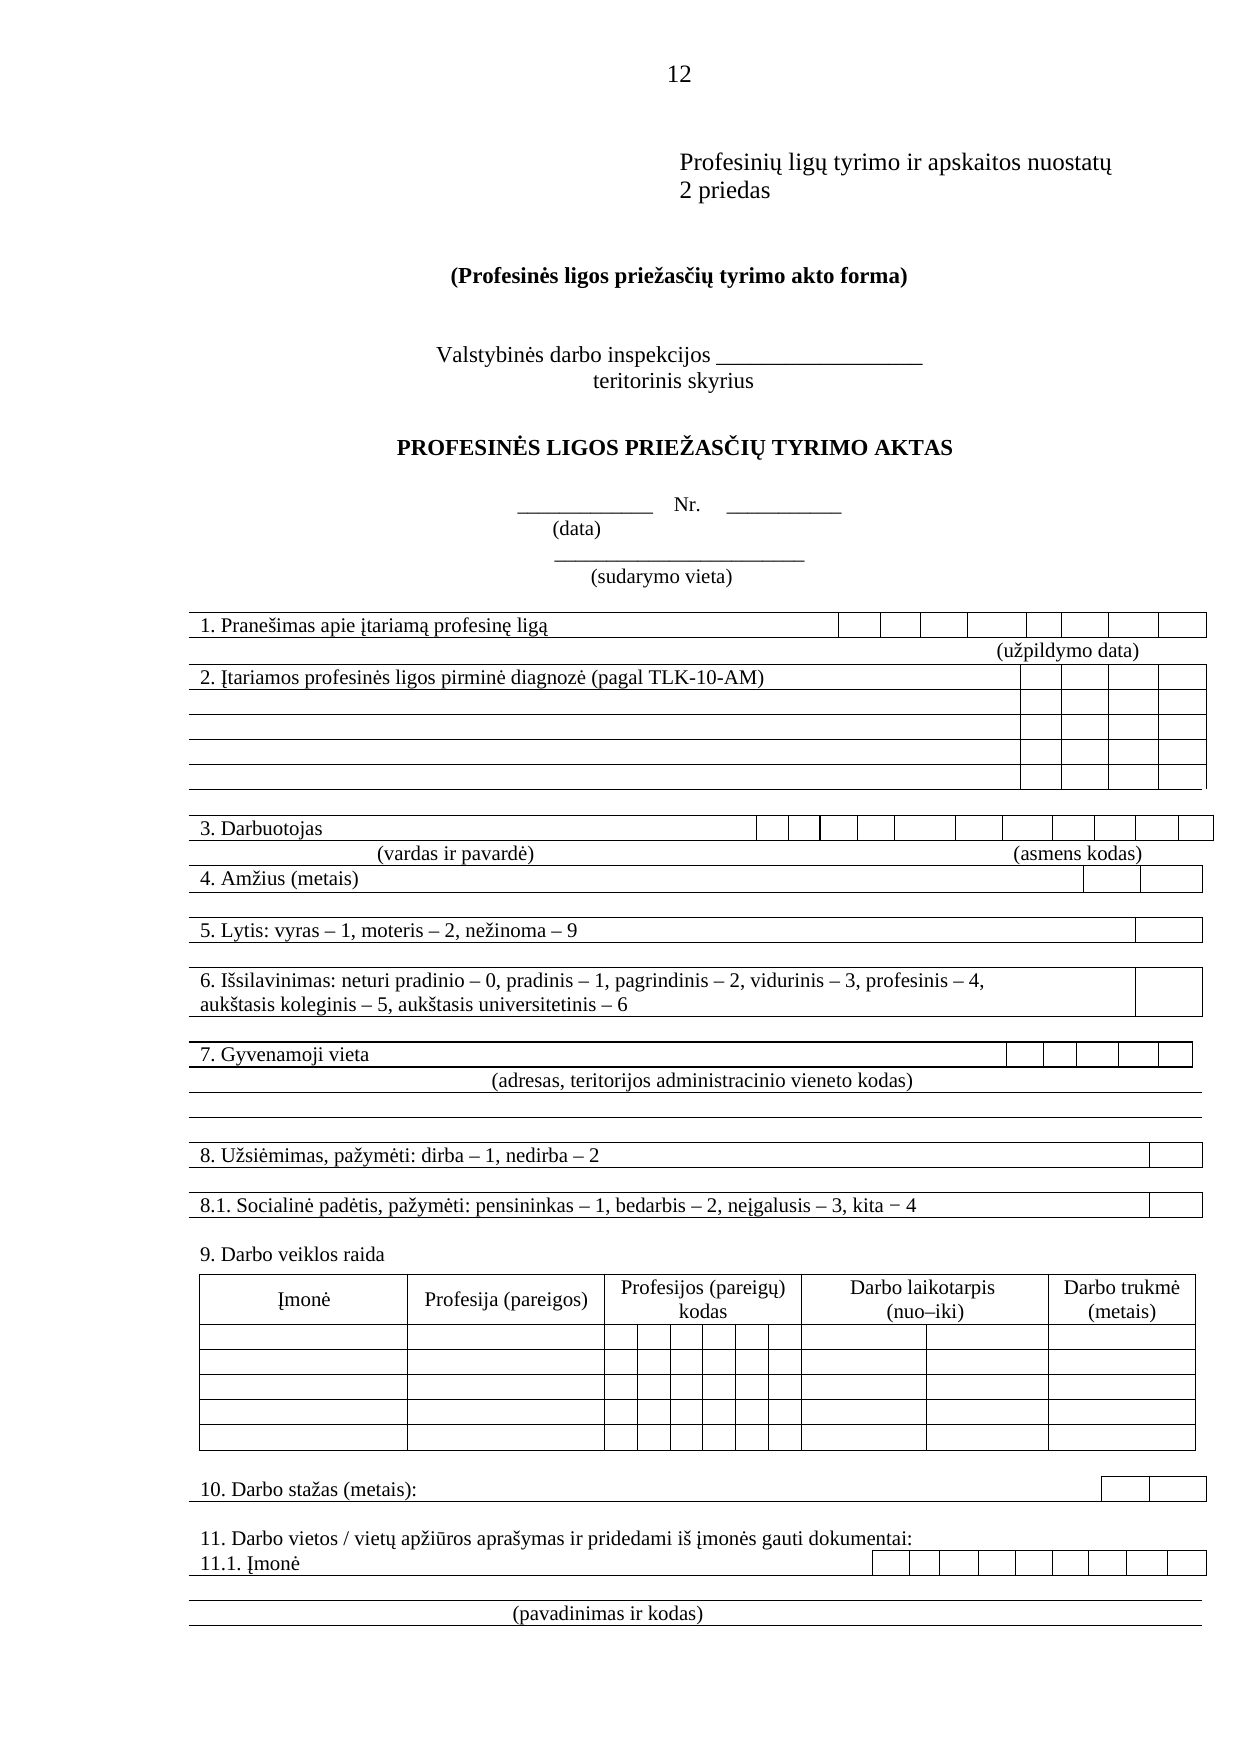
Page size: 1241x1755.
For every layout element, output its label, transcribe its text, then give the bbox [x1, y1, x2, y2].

table_cell [189, 790, 1202, 814]
table_cell [605, 1400, 637, 1424]
table_cell [408, 1400, 604, 1424]
table_cell [1207, 1217, 1214, 1451]
table_cell [605, 1325, 637, 1349]
table_cell [1207, 942, 1214, 967]
table_cell [1084, 866, 1140, 892]
table_cell (adresas, teritorijos administracinio vieneto kodas) [189, 1066, 1202, 1092]
table_cell [189, 1576, 1197, 1600]
table_cell [1202, 789, 1207, 814]
table_cell [1207, 1526, 1214, 1550]
table_cell [1214, 942, 1223, 967]
table_cell (pavadinimas ir kodas) [189, 1601, 1202, 1625]
table_header [1062, 613, 1108, 637]
table_cell [1214, 1167, 1223, 1192]
table_cell [671, 1350, 702, 1374]
table_cell [1207, 1192, 1214, 1217]
table_cell [703, 1350, 735, 1374]
table_cell [979, 1551, 1015, 1575]
table_cell [736, 1375, 768, 1399]
table_cell [1207, 1016, 1214, 1041]
table_cell [789, 816, 819, 839]
table_cell [1159, 690, 1206, 714]
table_cell [1214, 1476, 1223, 1501]
table_cell [1207, 1167, 1214, 1192]
text (Profesinės ligos priežasčių tyrimo akto forma) [177, 262, 1181, 288]
table_cell [703, 1400, 735, 1424]
table_header Profesija (pareigos) [408, 1275, 604, 1324]
table_cell [1127, 1551, 1167, 1575]
table_cell [1207, 664, 1214, 689]
table_cell [408, 1325, 604, 1349]
table_header [968, 613, 1026, 637]
table_cell [1202, 1576, 1207, 1600]
table_cell [1049, 1375, 1195, 1399]
table_cell [1203, 967, 1207, 1016]
table_cell [1207, 892, 1214, 917]
table_cell [1007, 1043, 1043, 1066]
table_cell 9. Darbo veiklos raida [189, 1218, 1197, 1451]
table_cell [1214, 1192, 1223, 1217]
table_cell 2. Įtariamos profesinės ligos pirminė diagnozė (pagal TLK-10-AM) [189, 665, 1020, 689]
table_cell (vardas ir pavardė) (asmens kodas) [189, 841, 1202, 865]
table_cell 7. Gyvenamoji vieta [189, 1043, 1006, 1066]
table_cell [1207, 714, 1214, 739]
table_cell [1214, 1041, 1223, 1066]
table_cell [1202, 942, 1207, 967]
table_cell [1207, 1041, 1214, 1066]
table_cell [1159, 665, 1206, 689]
table_header Įmonė [200, 1275, 407, 1324]
table_cell [703, 1425, 735, 1450]
table_cell [1202, 1041, 1207, 1066]
table_cell [927, 1350, 1048, 1374]
table_cell [1049, 1400, 1195, 1424]
table_cell [821, 816, 857, 839]
table_cell [1214, 764, 1223, 789]
table_header [1214, 612, 1223, 637]
table_cell [1021, 715, 1061, 739]
table_cell [1202, 1167, 1207, 1192]
table_cell [605, 1375, 637, 1399]
table_cell [200, 1400, 407, 1424]
text Profesinių ligų tyrimo ir apskaitos nuostatų 2 priedas [679, 147, 1181, 204]
table_cell [1168, 1551, 1206, 1575]
table_cell [189, 715, 1020, 739]
table_cell [189, 1502, 1207, 1526]
table_cell [1077, 1043, 1118, 1066]
table_cell [1109, 715, 1158, 739]
table_cell [1150, 1451, 1207, 1476]
table_cell [1214, 815, 1223, 839]
table_cell [1150, 1143, 1202, 1167]
table_cell [1214, 689, 1223, 714]
table_cell [1021, 690, 1061, 714]
table_cell [757, 816, 788, 839]
table_cell [802, 1425, 926, 1450]
table_cell [1049, 1350, 1195, 1374]
table_cell [1062, 740, 1108, 764]
table_cell [1179, 816, 1213, 839]
table_cell [1214, 967, 1223, 1016]
table_cell [1207, 1092, 1214, 1117]
table_cell [189, 1093, 1202, 1117]
table_cell [802, 1350, 926, 1374]
table_cell [200, 1350, 407, 1374]
table_cell [1207, 1600, 1214, 1625]
table_cell [1203, 865, 1207, 892]
table_cell [1198, 1041, 1202, 1066]
table_cell [1202, 1092, 1207, 1117]
text ________________________ [177, 540, 1181, 564]
table_cell [1202, 841, 1207, 865]
table_cell [858, 816, 894, 839]
table_cell [769, 1325, 801, 1349]
table_cell [1053, 1551, 1088, 1575]
table_cell [1214, 917, 1223, 942]
table_cell [605, 1425, 637, 1450]
table_cell [1214, 1600, 1223, 1625]
table_cell [1102, 1477, 1149, 1501]
table_cell [189, 1118, 1202, 1142]
table_cell [1198, 1576, 1202, 1600]
table_cell [802, 1375, 926, 1399]
table_cell [1207, 967, 1214, 1016]
table_cell [1203, 917, 1207, 942]
table_cell [1136, 816, 1178, 839]
table_cell [1214, 892, 1223, 917]
table_cell [1202, 1117, 1207, 1142]
table_cell 10. Darbo stažas (metais): [189, 1476, 1101, 1501]
table_cell [1207, 764, 1214, 789]
table_cell 11.1. Įmonė [189, 1550, 872, 1575]
table_cell [956, 816, 1002, 839]
table_cell [1214, 1575, 1223, 1600]
table_cell [1214, 664, 1223, 689]
table_cell [1207, 1476, 1214, 1501]
table_cell [1141, 866, 1202, 892]
table_cell [1062, 765, 1108, 789]
table_cell [1207, 1117, 1214, 1142]
text (data) [477, 516, 1181, 540]
table_cell [910, 1551, 939, 1575]
table_cell [1016, 1551, 1052, 1575]
table_cell [1214, 1142, 1223, 1167]
table_cell [1207, 917, 1214, 942]
table_cell [1202, 1600, 1207, 1625]
table_cell [1214, 789, 1223, 814]
table_cell [1202, 638, 1207, 664]
table_cell (užpildymo data) [189, 638, 1202, 664]
table_cell [638, 1350, 670, 1374]
table_cell [1214, 865, 1223, 892]
table_cell [1021, 740, 1061, 764]
table_header [1207, 612, 1214, 637]
table_cell [1062, 665, 1108, 689]
table_cell [1207, 841, 1214, 865]
table_cell [408, 1350, 604, 1374]
table_cell [895, 816, 955, 839]
table_cell [638, 1425, 670, 1450]
table_cell [1049, 1325, 1195, 1349]
table_cell [1207, 1575, 1214, 1600]
table_cell [736, 1400, 768, 1424]
table_cell [189, 1168, 1202, 1192]
table_cell [1214, 1501, 1223, 1526]
table_cell [189, 765, 1020, 789]
table_cell [1003, 816, 1052, 839]
table_cell [1214, 714, 1223, 739]
table_cell [408, 1425, 604, 1450]
table_cell [1102, 1451, 1149, 1476]
table_cell [1214, 739, 1223, 764]
table_cell [1136, 968, 1202, 1016]
table_cell [703, 1375, 735, 1399]
table_cell [736, 1425, 768, 1450]
table_cell [1207, 1142, 1214, 1167]
table_cell [1214, 1016, 1223, 1041]
table_cell [1214, 1451, 1223, 1476]
table_cell [1109, 665, 1158, 689]
table_cell [802, 1325, 926, 1349]
table_cell [1136, 918, 1202, 942]
table_cell [1109, 740, 1158, 764]
table_header [1027, 613, 1061, 637]
table_cell [927, 1425, 1048, 1450]
table_cell [638, 1325, 670, 1349]
table_cell [1044, 1043, 1076, 1066]
table_cell [940, 1551, 978, 1575]
text (sudarymo vieta) [505, 564, 1181, 588]
table_cell [873, 1551, 909, 1575]
table_cell 5. Lytis: vyras – 1, moteris – 2, nežinoma – 9 [189, 918, 1135, 942]
table_cell [927, 1325, 1048, 1349]
table_cell [1109, 765, 1158, 789]
table_cell [200, 1325, 407, 1349]
table_cell [189, 893, 1202, 917]
table_cell [736, 1325, 768, 1349]
text teritorinis skyrius [177, 367, 1181, 394]
table_cell [1202, 1217, 1207, 1451]
table_cell [1207, 1501, 1214, 1526]
table_header [881, 613, 920, 637]
table_cell [1062, 690, 1108, 714]
text _____________ Nr. ___________ [177, 492, 1181, 516]
table_header [921, 613, 967, 637]
table_cell [769, 1350, 801, 1374]
table_cell [638, 1375, 670, 1399]
table_cell [408, 1375, 604, 1399]
table_cell [1207, 1550, 1214, 1575]
table_cell 3. Darbuotojas [189, 816, 756, 839]
table_cell [927, 1400, 1048, 1424]
table_cell [1202, 1066, 1207, 1092]
table_cell [1021, 665, 1061, 689]
table_cell [1062, 715, 1108, 739]
table_cell [1214, 1092, 1223, 1117]
table_cell [1214, 1217, 1223, 1451]
table_cell [1150, 1477, 1206, 1501]
table_cell [671, 1425, 702, 1450]
table_cell [1207, 789, 1214, 814]
table_cell [1202, 892, 1207, 917]
table_cell [671, 1325, 702, 1349]
table_cell [1214, 840, 1223, 865]
table_cell [1203, 1142, 1207, 1167]
table_cell [1150, 1193, 1202, 1217]
table_cell [1159, 740, 1206, 764]
table_cell [1159, 765, 1206, 789]
table_cell [1207, 739, 1214, 764]
table_cell [189, 1451, 1102, 1476]
table_cell [1207, 637, 1214, 664]
table_cell [1089, 1551, 1126, 1575]
table_header [839, 613, 880, 637]
table_cell [1159, 715, 1206, 739]
table_cell 6. Išsilavinimas: neturi pradinio – 0, pradinis – 1, pagrindinis – 2, vidurinis – 3, profesinis – 4, aukštasis koleginis – 5, aukštasis universitetinis – 6 [189, 968, 1135, 1016]
table_cell [1214, 1550, 1223, 1575]
table_header 1. Pranešimas apie įtariamą profesinę ligą [189, 613, 838, 637]
table_cell 8. Užsiėmimas, pažymėti: dirba – 1, nedirba – 2 [189, 1143, 1149, 1167]
table_cell 8.1. Socialinė padėtis, pažymėti: pensininkas – 1, bedarbis – 2, neįgalusis – 3, kita − 4 [189, 1193, 1149, 1217]
table_cell [671, 1400, 702, 1424]
table_header [1109, 613, 1158, 637]
table_cell [605, 1350, 637, 1374]
table_cell [1198, 1218, 1202, 1451]
table_cell [1202, 1016, 1207, 1041]
text PROFESINĖS LIGOS priežasčių TYRIMO AKTAS [177, 420, 1181, 465]
table_cell [1207, 1066, 1214, 1092]
table_cell [189, 690, 1020, 714]
table_cell [769, 1425, 801, 1450]
table_cell [1053, 816, 1094, 839]
table_header [1159, 613, 1206, 637]
table_cell [703, 1325, 735, 1349]
table_cell [769, 1400, 801, 1424]
table_cell [671, 1375, 702, 1399]
table_cell 4. Amžius (metais) [189, 866, 1083, 892]
text Valstybinės darbo inspekcijos __________________ [177, 341, 1181, 367]
table_cell [1214, 1117, 1223, 1142]
table_cell [189, 1017, 1202, 1041]
table_cell [1207, 689, 1214, 714]
table_cell [1193, 1041, 1197, 1066]
table_cell [1109, 690, 1158, 714]
table_cell [1214, 1526, 1223, 1550]
table_cell [1207, 1451, 1214, 1476]
table_cell [1021, 765, 1061, 789]
table_header Profesijos (pareigų) kodas [605, 1275, 801, 1324]
table_cell [200, 1375, 407, 1399]
table_cell 11. Darbo vietos / vietų apžiūros aprašymas ir pridedami iš įmonės gauti dokumentai: [189, 1526, 1207, 1550]
table_cell [200, 1425, 407, 1450]
table_cell [1214, 1066, 1223, 1092]
table_cell [1095, 816, 1135, 839]
table_cell [1214, 637, 1223, 664]
table_cell [189, 943, 1202, 967]
table_header Darbo laikotarpis (nuo–iki) [802, 1275, 1048, 1324]
table_cell [638, 1400, 670, 1424]
table_cell [189, 740, 1020, 764]
table_cell [927, 1375, 1048, 1399]
table_cell [1203, 1192, 1207, 1217]
table_cell [1207, 865, 1214, 892]
table_cell [736, 1350, 768, 1374]
table_cell [769, 1375, 801, 1399]
table_cell [1159, 1043, 1192, 1066]
table_cell [802, 1400, 926, 1424]
table_cell [1119, 1043, 1158, 1066]
table_header Darbo trukmė (metais) [1049, 1275, 1195, 1324]
table_cell [1049, 1425, 1195, 1450]
